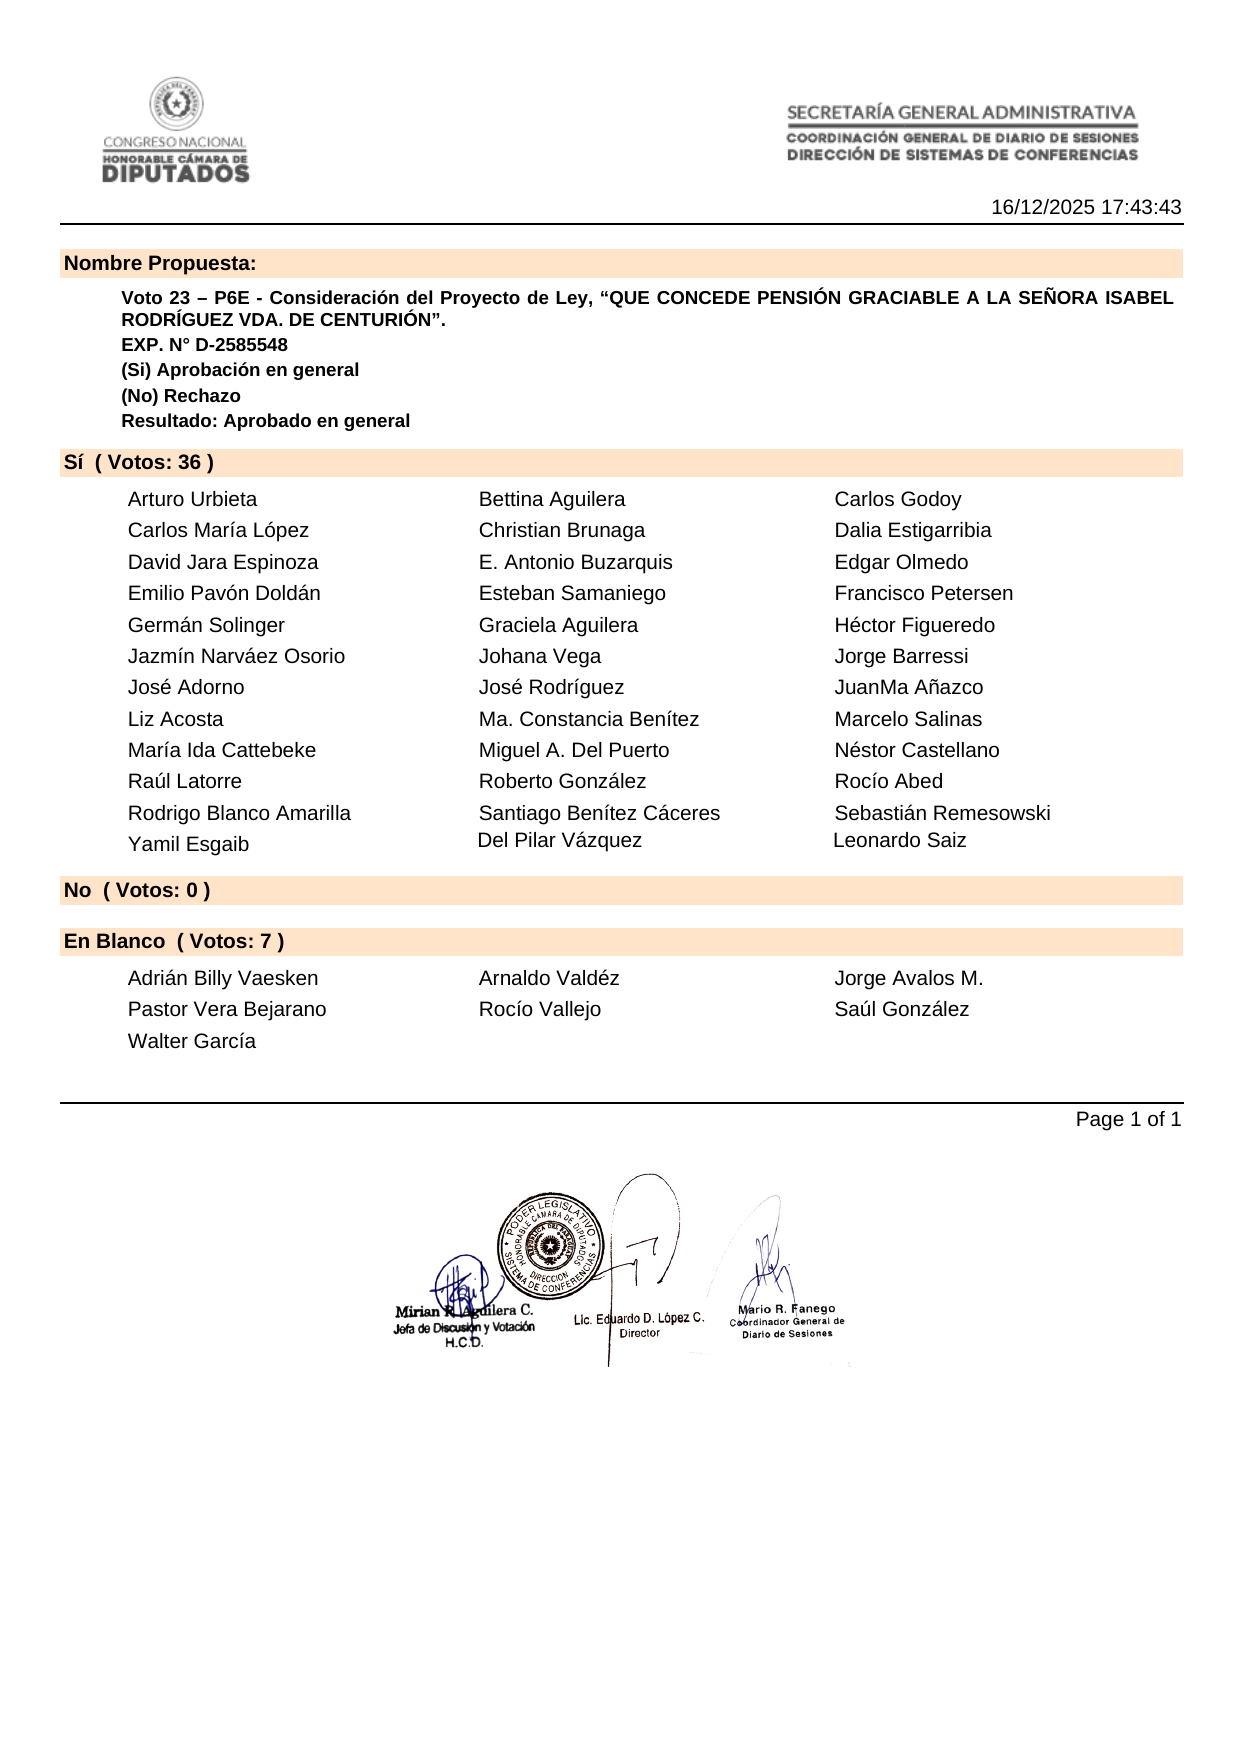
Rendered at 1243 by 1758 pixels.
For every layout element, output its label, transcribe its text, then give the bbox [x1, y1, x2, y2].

table_cell [476, 1073, 815, 1102]
table_cell Santiago Benítez Cáceres [476, 799, 815, 828]
table_cell Jorge Barressi [831, 643, 1168, 671]
table_cell Jorge Avalos M. [831, 965, 1168, 993]
table_cell Ma. Constancia Benítez [476, 705, 815, 734]
table_cell [1184, 768, 1189, 797]
table_cell [125, 859, 462, 876]
table_cell Sebastián Remesowski [831, 799, 1168, 828]
table_cell [1184, 643, 1189, 671]
table_cell Bettina Aguilera [476, 486, 815, 514]
table_cell [1184, 477, 1189, 486]
table_cell [1184, 831, 1189, 859]
table_cell Voto 23 – P6E - Consideración del Proyecto de Ley, “QUE CONCEDE PENSIÓN GRACIABLE A LA SEÑORA ISABEL RODRÍGUEZ VDA. DE CENTURIÓN”. EXP. N° D-2585548 (Si) Aprobación en general (No) Rechazo Resultado: Aprobado en general [118, 284, 1178, 432]
table_cell Roberto González [476, 768, 815, 797]
table_cell Arturo Urbieta [125, 486, 462, 514]
table_cell Edgar Olmedo [831, 549, 1168, 577]
table_cell [60, 284, 118, 449]
table_cell Sí ( Votos: 36 ) [60, 449, 1183, 477]
table_cell Néstor Castellano [831, 737, 1168, 765]
table_cell [1184, 674, 1189, 702]
table_cell Carlos María López [125, 517, 462, 546]
table_cell Dalia Estigarribia [831, 517, 1168, 546]
table_cell JuanMa Añazco [831, 674, 1168, 702]
table_cell [60, 965, 124, 1102]
table_cell [462, 965, 476, 1102]
table_cell Graciela Aguilera [476, 611, 815, 640]
table_cell [1178, 284, 1189, 449]
table_cell [1184, 1106, 1189, 1140]
table_cell [462, 486, 476, 876]
table_cell [118, 432, 1178, 449]
table_cell María Ida Cattebeke [125, 737, 462, 765]
table_cell [1184, 611, 1189, 640]
table_cell [125, 1056, 462, 1073]
table_cell [1168, 965, 1183, 1102]
table_cell Marcelo Salinas [831, 705, 1168, 734]
table_cell Christian Brunaga [476, 517, 815, 546]
table_cell En Blanco ( Votos: 7 ) [60, 928, 1183, 956]
table_cell [1184, 965, 1189, 993]
table_cell [1184, 549, 1189, 577]
table_cell [60, 1106, 827, 1140]
table_cell [1184, 1056, 1189, 1073]
table_cell Adrián Billy Vaesken [125, 965, 462, 993]
table_cell Héctor Figueredo [831, 611, 1168, 640]
table_cell José Adorno [125, 674, 462, 702]
table_cell E. Antonio Buzarquis [476, 549, 815, 577]
table_cell [1184, 580, 1189, 608]
table_cell [60, 486, 124, 876]
table_cell Saúl González [831, 996, 1168, 1025]
table_cell [1168, 486, 1183, 876]
table_cell [1184, 705, 1189, 734]
table_cell Leonardo Saiz [831, 828, 1168, 876]
table_cell Pastor Vera Bejarano [125, 996, 462, 1025]
table_cell [1184, 449, 1189, 477]
table_cell Germán Solinger [125, 611, 462, 640]
table_cell Rocío Vallejo [476, 996, 815, 1025]
table_cell [1184, 517, 1189, 546]
table_cell [1184, 737, 1189, 765]
table_cell Miguel A. Del Puerto [476, 737, 815, 765]
table_cell [1184, 928, 1189, 956]
table_cell Jazmín Narváez Osorio [125, 643, 462, 671]
table_cell [1184, 1028, 1189, 1056]
table_cell [1184, 859, 1189, 876]
table_cell [60, 477, 1183, 486]
table_cell [815, 965, 831, 1102]
table_cell Page 1 of 1 [827, 1106, 1183, 1140]
table_cell [1184, 249, 1189, 278]
table_cell José Rodríguez [476, 674, 815, 702]
table_cell [1184, 228, 1189, 249]
table_header [1184, 189, 1189, 223]
table_cell [1184, 799, 1189, 828]
table_cell [1184, 905, 1189, 928]
table_cell [1184, 486, 1189, 514]
table_cell [1184, 1073, 1189, 1102]
table_cell Rodrigo Blanco Amarilla [125, 799, 462, 828]
table_header 16/12/2025 17:43:43 [649, 189, 1183, 223]
table_header [60, 189, 649, 223]
table_cell Johana Vega [476, 643, 815, 671]
table_cell [815, 486, 831, 876]
table_cell Liz Acosta [125, 705, 462, 734]
table_cell [1184, 996, 1189, 1025]
table_cell Rocío Abed [831, 768, 1168, 797]
table_cell David Jara Espinoza [125, 549, 462, 577]
table_cell [1184, 876, 1189, 905]
table_cell Emilio Pavón Doldán [125, 580, 462, 608]
table_cell Walter García [125, 1028, 462, 1056]
table_cell [60, 956, 1183, 965]
table_cell [831, 1025, 1168, 1073]
table_cell Yamil Esgaib [125, 831, 462, 859]
table_cell Raúl Latorre [125, 768, 462, 797]
table_cell [60, 228, 1183, 249]
table_cell Esteban Samaniego [476, 580, 815, 608]
table_cell Nombre Propuesta: [60, 249, 1183, 278]
table_cell Arnaldo Valdéz [476, 965, 815, 993]
table_cell No ( Votos: 0 ) [60, 876, 1183, 905]
table_cell Carlos Godoy [831, 486, 1168, 514]
table_cell [60, 905, 1183, 928]
table_cell [60, 278, 1183, 283]
table_cell [831, 1073, 1168, 1102]
table_cell Francisco Petersen [831, 580, 1168, 608]
table_cell Del Pilar Vázquez [476, 828, 815, 876]
table_cell [125, 1073, 462, 1102]
table_cell [476, 1025, 815, 1073]
table_cell [1184, 956, 1189, 965]
